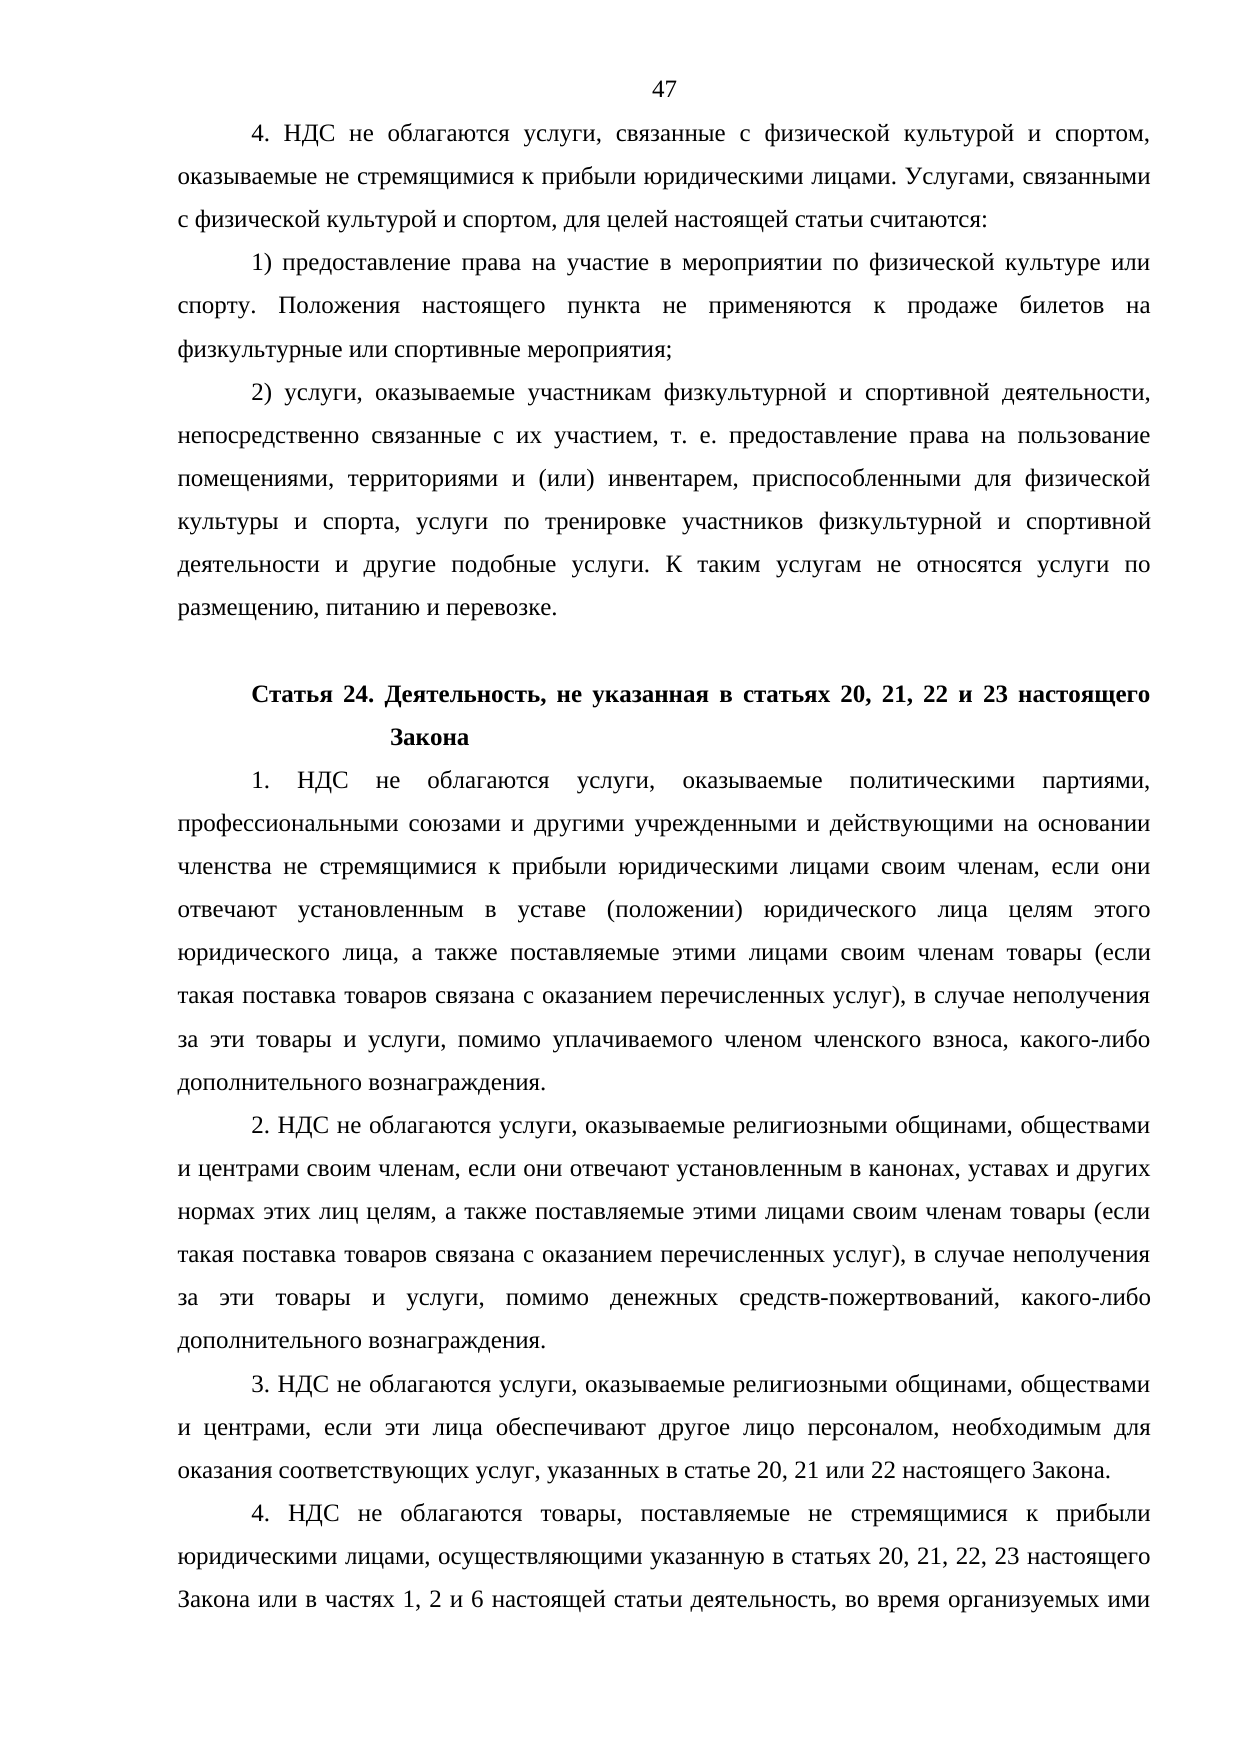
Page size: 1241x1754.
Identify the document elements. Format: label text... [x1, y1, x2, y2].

text 1) предоставление права на участие в мероприятии по физической культуре или спорту. Положения настоящего пункта не применяются к продаже билетов на физкультурные или спортивные мероприятия; [177, 247, 1152, 362]
text Статья 24. Деятельность, не указанная в статьях 20, 21, 22 и 23 настоящего Закона [251, 679, 1152, 751]
text 2. НДС не облагаются услуги, оказываемые религиозными общинами, обществами и центрами своим членам, если они отвечают установленным в канонах, уставах и других нормах этих лиц целям, а также поставляемые этими лицами своим членам товары (если такая поставка товаров связана с оказанием перечисленных услуг), в случае неполучения за эти товары и услуги, помимо денежных средств-пожертвований, какого-либо дополнительного вознаграждения. [177, 1110, 1152, 1354]
text 4. НДС не облагаются товары, поставляемые не стремящимися к прибыли юридическими лицами, осуществляющими указанную в статьях 20, 21, 22, 23 настоящего Закона или в частях 1, 2 и 6 настоящей статьи деятельность, во время организуемых ими [177, 1498, 1152, 1613]
text 2) услуги, оказываемые участникам физкультурной и спортивной деятельности, непосредственно связанные с их участием, т. е. предоставление права на пользование помещениями, территориями и (или) инвентарем, приспособленными для физической культуры и спорта, услуги по тренировке участников физкультурной и спортивной деятельности и другие подобные услуги. К таким услугам не относятся услуги по размещению, питанию и перевозке. [177, 377, 1152, 621]
text 1. НДС не облагаются услуги, оказываемые политическими партиями, профессиональными союзами и другими учрежденными и действующими на основании членства не стремящимися к прибыли юридическими лицами своим членам, если они отвечают установленным в уставе (положении) юридического лица целям этого юридического лица, а также поставляемые этими лицами своим членам товары (если такая поставка товаров связана с оказанием перечисленных услуг), в случае неполучения за эти товары и услуги, помимо уплачиваемого членом членского взноса, какого-либо дополнительного вознаграждения. [177, 765, 1152, 1096]
text 4. НДС не облагаются услуги, связанные с физической культурой и спортом, оказываемые не стремящимися к прибыли юридическими лицами. Услугами, связанными с физической культурой и спортом, для целей настоящей статьи считаются: [177, 118, 1152, 233]
text 3. НДС не облагаются услуги, оказываемые религиозными общинами, обществами и центрами, если эти лица обеспечивают другое лицо персоналом, необходимым для оказания соответствующих услуг, указанных в статье 20, 21 или 22 настоящего Закона. [177, 1369, 1152, 1484]
